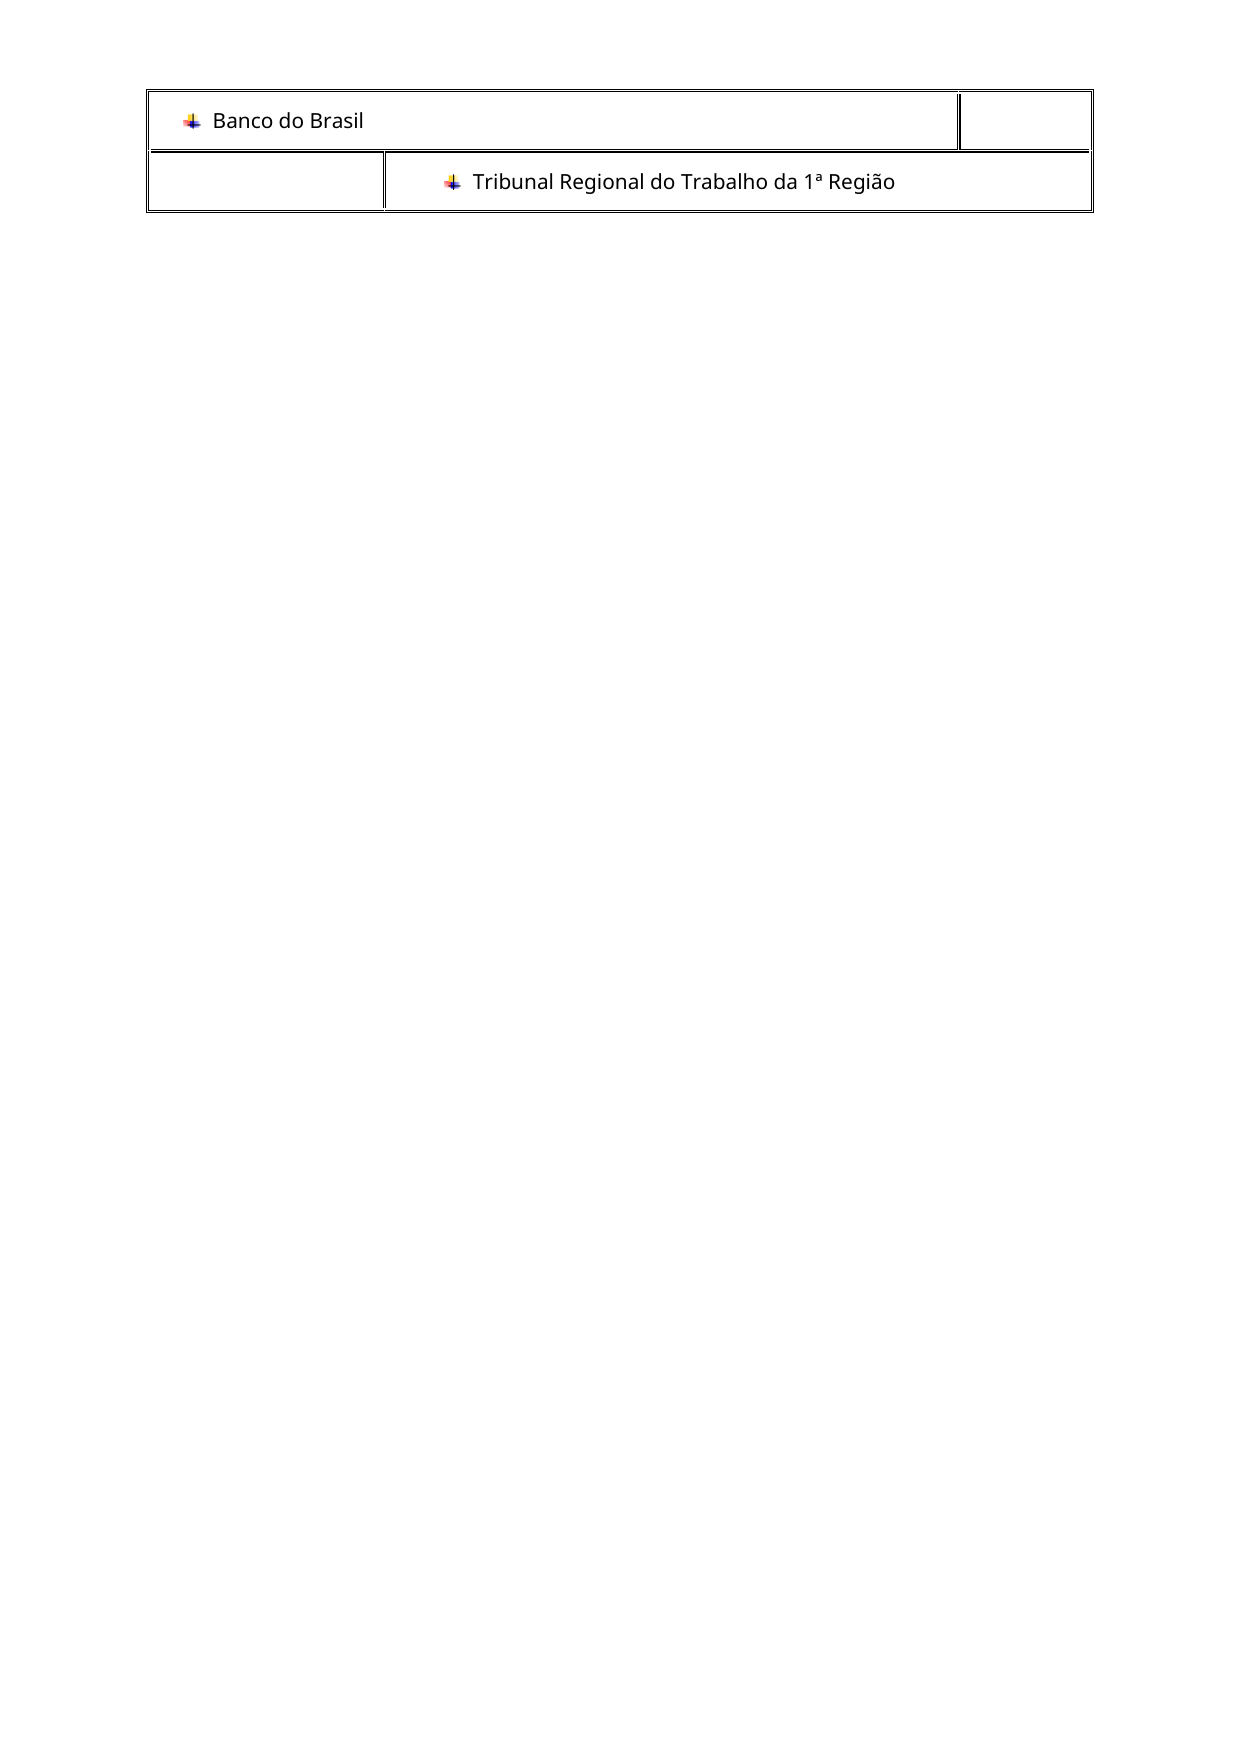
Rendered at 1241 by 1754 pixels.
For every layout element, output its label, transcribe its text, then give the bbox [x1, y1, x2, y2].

picture [183, 112, 201, 129]
table_cell Banco do Brasil [149, 90, 959, 149]
table_cell [148, 149, 384, 210]
table_cell [959, 92, 1091, 149]
table_cell Tribunal Regional do Trabalho da 1ª Região [384, 149, 1093, 210]
picture [444, 173, 461, 190]
